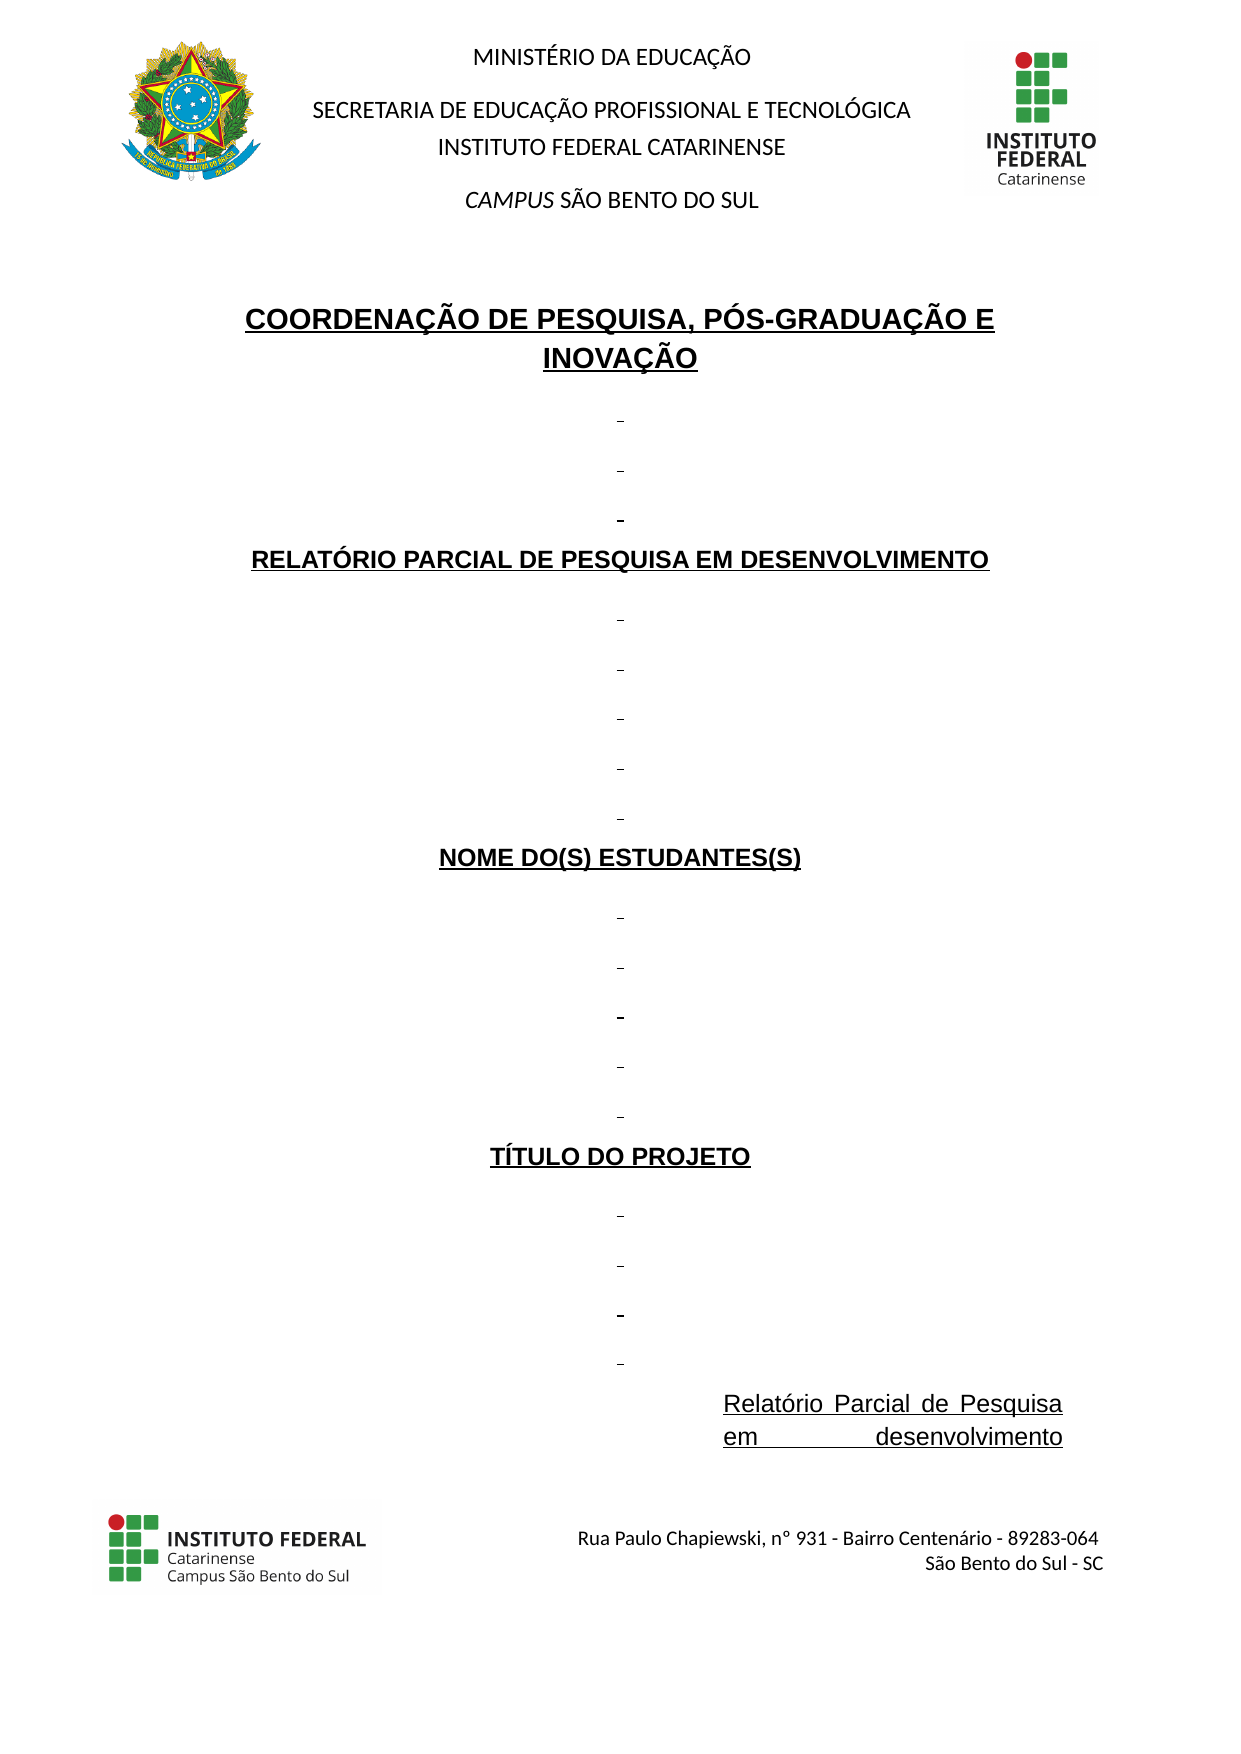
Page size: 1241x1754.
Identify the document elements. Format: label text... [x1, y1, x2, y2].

text COORDENAÇÃO DE PESQUISA, PÓS-GRADUAÇÃO E INOVAÇÃO [177, 302, 1063, 374]
text em desenvolvimento [723, 1415, 1063, 1447]
text Relatório Parcial de Pesquisa [723, 1389, 1063, 1414]
text TÍTULO DO PROJETO [177, 1141, 1063, 1170]
picture [964, 41, 1099, 196]
text RELATÓRIO PARCIAL DE PESQUISA EM DESENVOLVIMENTO [177, 545, 1063, 574]
picture [92, 1499, 382, 1595]
picture [120, 41, 262, 183]
text NOME DO(S) ESTUDANTES(S) [177, 843, 1063, 872]
